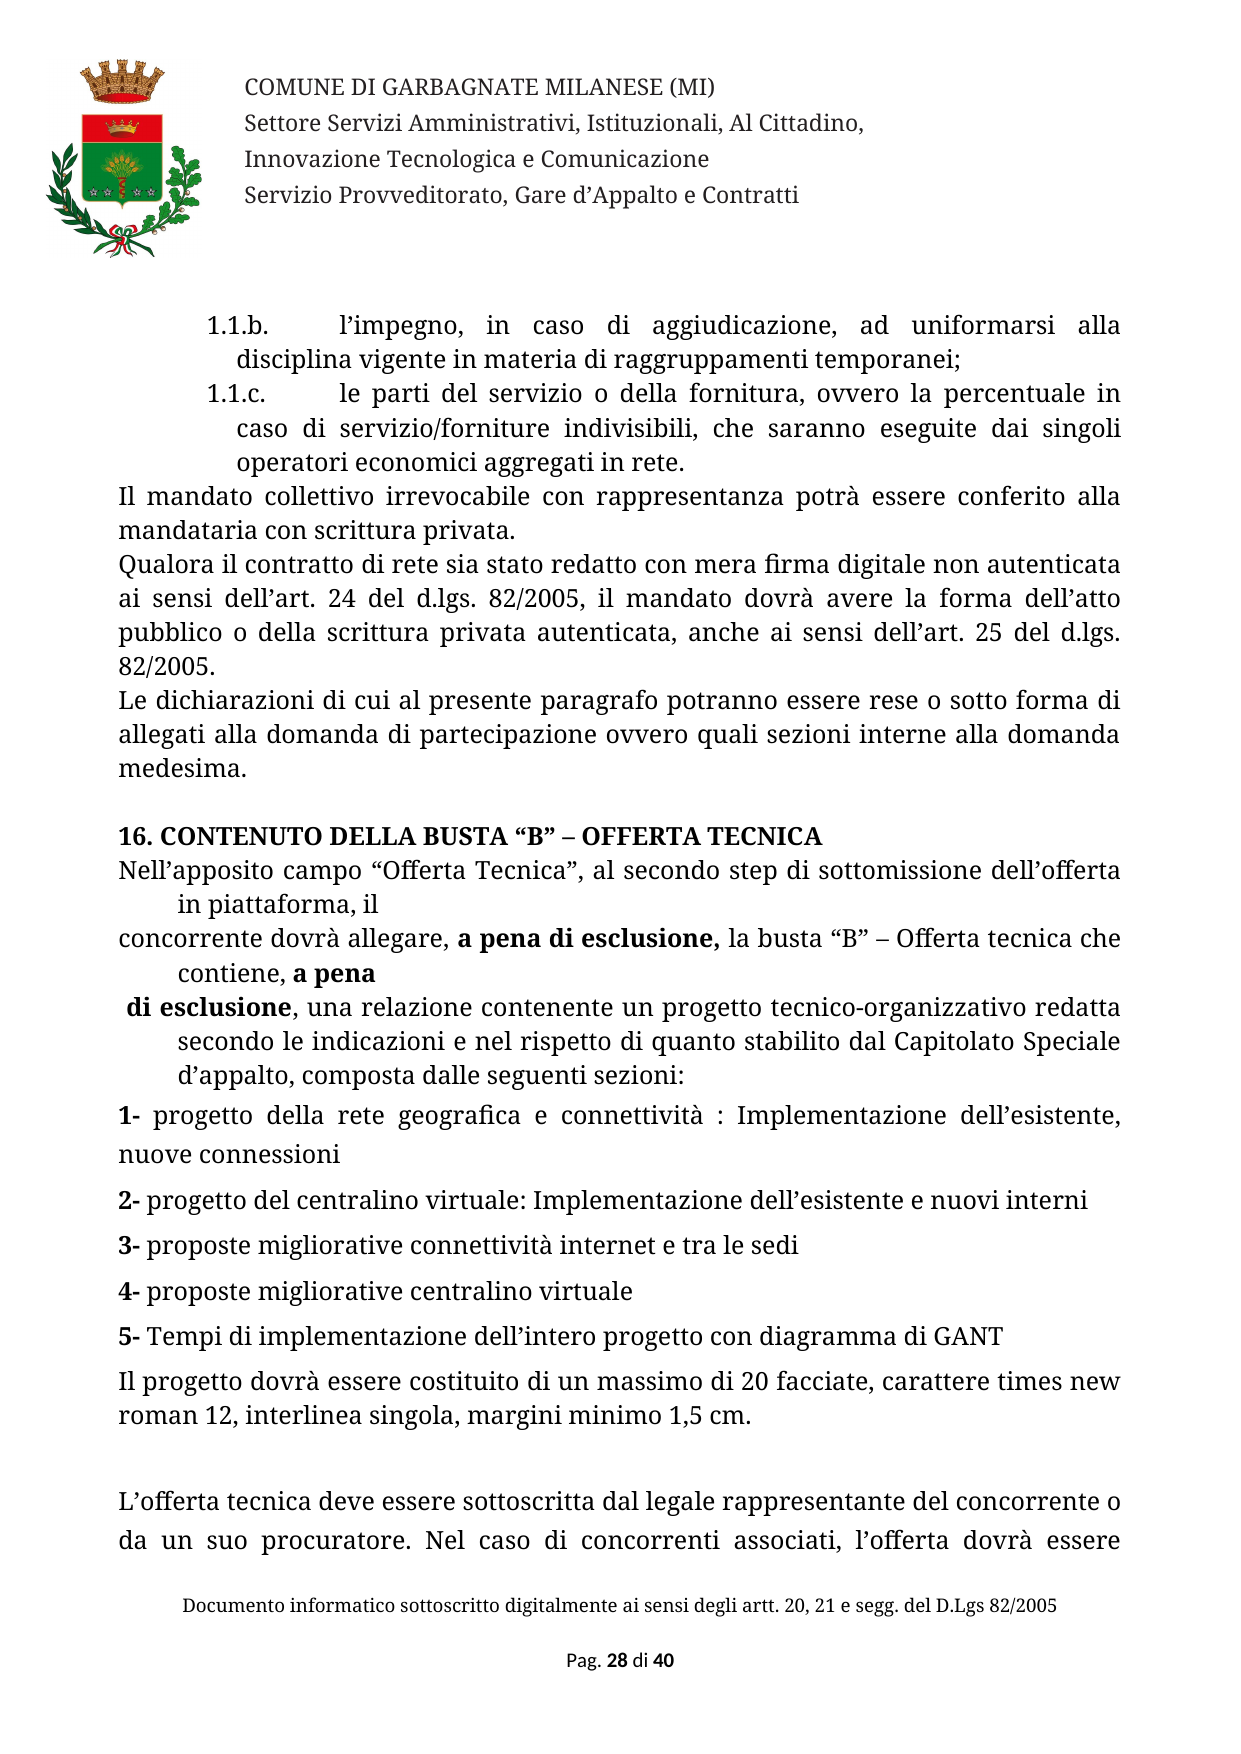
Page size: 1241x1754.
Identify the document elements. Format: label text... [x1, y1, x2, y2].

list 2- progetto del centralino virtuale: Implementazione dell’esistente e nuovi interni [118, 1182, 1122, 1216]
list 3- proposte migliorative connettività internet e tra le sedi [118, 1228, 1122, 1262]
text concorrente dovrà allegare, a pena di esclusione, la busta “B” – Offerta tecnica che contiene, a pena [118, 921, 1122, 989]
list L’offerta tecnica deve essere sottoscritta dal legale rappresentante del concorrente o da un suo procuratore. Nel caso di concorrenti associati, l’offerta dovrà essere [118, 1484, 1122, 1557]
text Qualora il contratto di rete sia stato redatto con mera firma digitale non autenticata ai sensi dell’art. 24 del d.lgs. 82/2005, il mandato dovrà avere la forma dell’atto pubblico o della scrittura privata autenticata, anche ai sensi dell’art. 25 del d.lgs. 82/2005. [118, 546, 1122, 683]
list 5- Tempi di implementazione dell’intero progetto con diagramma di GANT [118, 1318, 1122, 1353]
picture [45, 59, 202, 258]
list le parti del servizio o della fornitura, ovvero la percentuale in caso di servizio/forniture indivisibili, che saranno eseguite dai singoli operatori economici aggregati in rete. [207, 376, 1122, 478]
list l’impegno, in caso di aggiudicazione, ad uniformarsi alla disciplina vigente in materia di raggruppamenti temporanei; [207, 308, 1122, 376]
text Il mandato collettivo irrevocabile con rappresentanza potrà essere conferito alla mandataria con scrittura privata. [118, 478, 1122, 546]
text di esclusione, una relazione contenente un progetto tecnico-organizzativo redatta secondo le indicazioni e nel rispetto di quanto stabilito dal Capitolato Speciale d’appalto, composta dalle seguenti sezioni: [118, 989, 1122, 1091]
text Le dichiarazioni di cui al presente paragrafo potranno essere rese o sotto forma di allegati alla domanda di partecipazione ovvero quali sezioni interne alla domanda medesima. [118, 683, 1122, 785]
list 1- progetto della rete geografica e connettività : Implementazione dell’esistente, nuove connessioni [118, 1098, 1122, 1171]
subtitle 16. CONTENUTO DELLA BUSTA “B” – OFFERTA TECNICa [118, 819, 1122, 853]
list 4- proposte migliorative centralino virtuale [118, 1273, 1122, 1307]
text Nell’apposito campo “Offerta Tecnica”, al secondo step di sottomissione dell’offerta in piattaforma, il [118, 853, 1122, 921]
text Il progetto dovrà essere costituito di un massimo di 20 facciate, carattere times new roman 12, interlinea singola, margini minimo 1,5 cm. [118, 1364, 1122, 1432]
